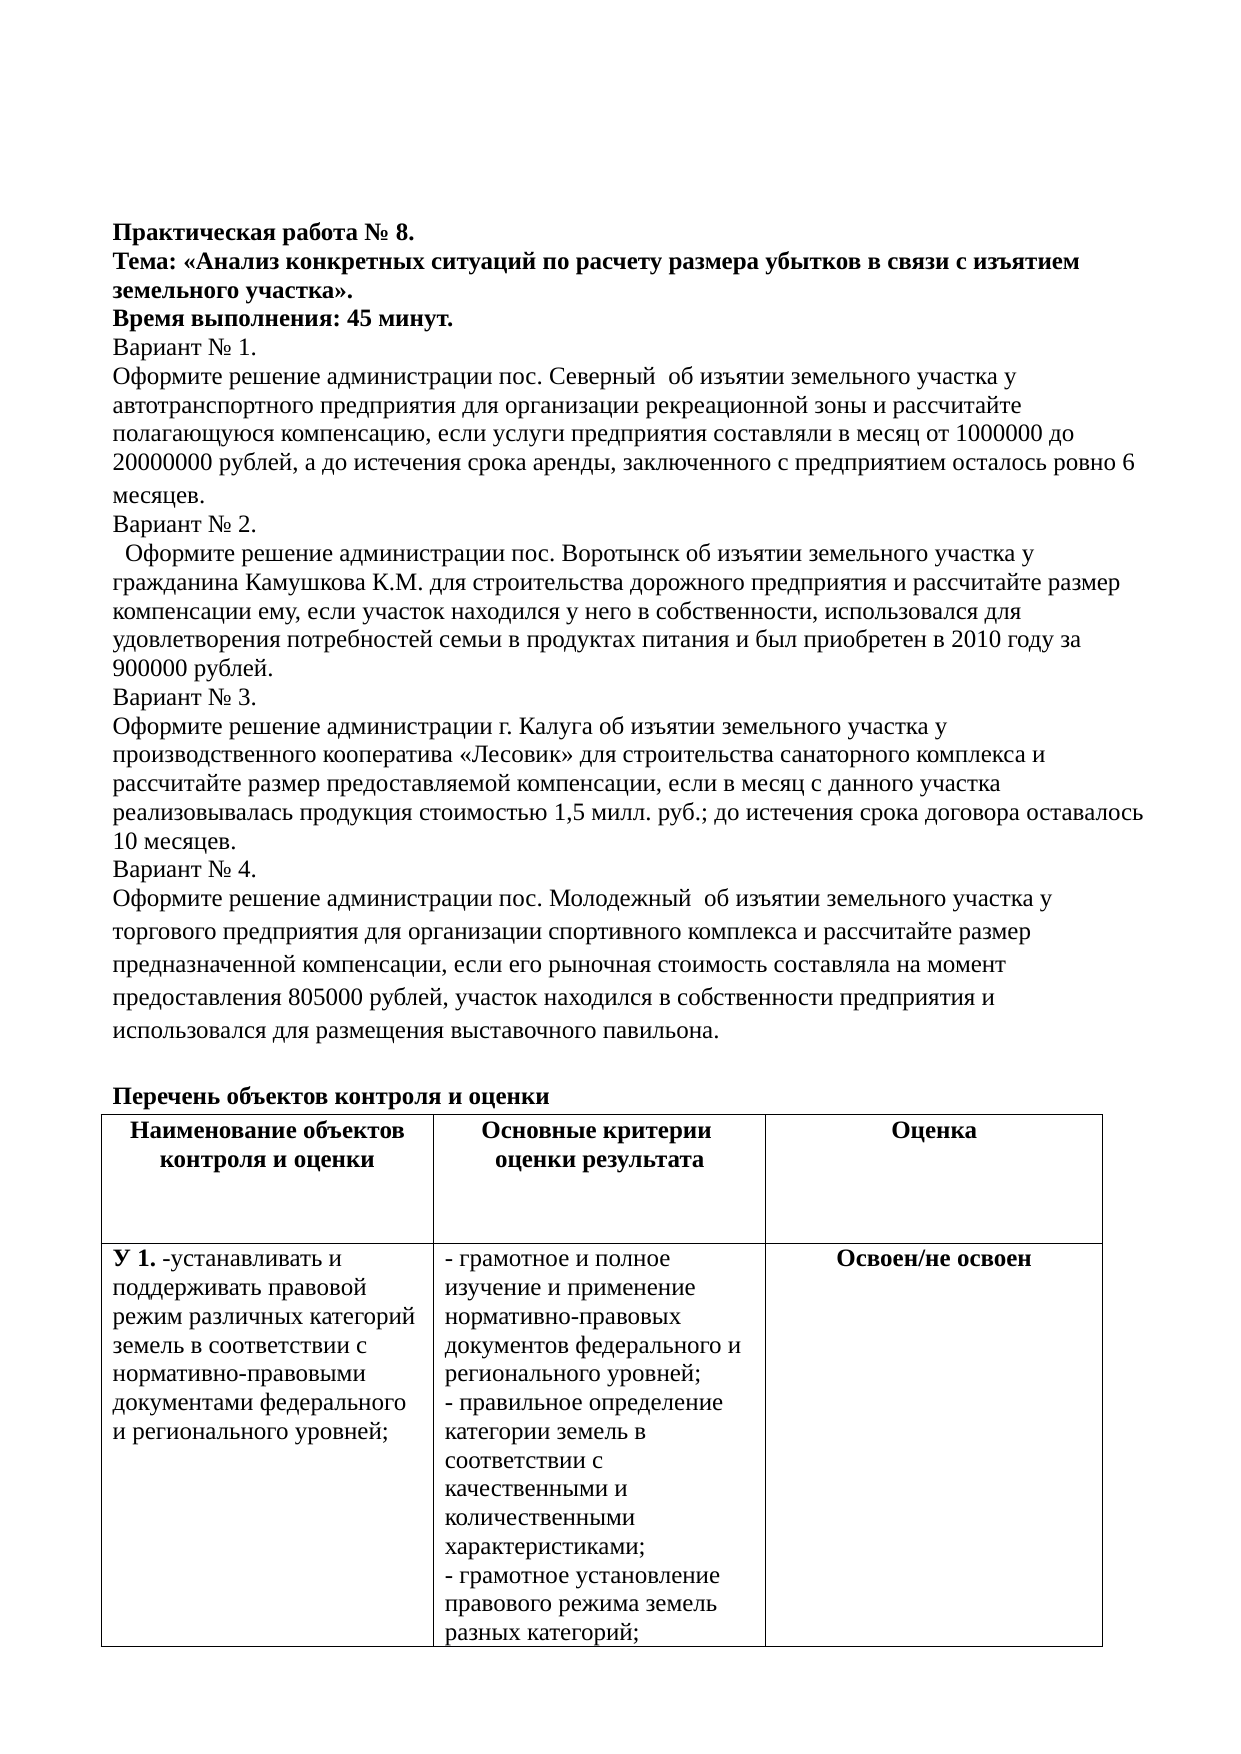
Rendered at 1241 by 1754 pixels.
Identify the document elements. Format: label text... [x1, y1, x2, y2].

text Оформите решение администрации пос. Северный об изъятии земельного участка у автотранспортного предприятия для организации рекреационной зоны и рассчитайте полагающуюся компенсацию, если услуги предприятия составляли в месяц от 1000000 до 20000000 рублей, а до истечения срока аренды, заключенного с предприятием осталось ровно 6 месяцев. [112, 361, 1152, 509]
table_header Основные критерии оценки результата [434, 1115, 765, 1242]
text Практическая работа № 8. [112, 217, 1152, 246]
table_cell У 1. -устанавливать и поддерживать правовой режим различных категорий земель в соответствии с нормативно-правовыми документами федерального и регионального уровней; [102, 1244, 433, 1646]
table_cell Освоен/не освоен [766, 1244, 1102, 1646]
text Вариант № 1. [112, 332, 1152, 361]
table_header Оценка [766, 1115, 1102, 1242]
text Вариант № 3. [112, 682, 1152, 711]
table_header Наименование объектов контроля и оценки [102, 1115, 433, 1242]
text Оформите решение администрации г. Калуга об изъятии земельного участка у производственного кооператива «Лесовик» для строительства санаторного комплекса и рассчитайте размер предоставляемой компенсации, если в месяц с данного участка реализовывалась продукция стоимостью 1,5 милл. руб.; до истечения срока договора оставалось 10 месяцев. [112, 711, 1152, 854]
text Вариант № 4. [112, 854, 1152, 883]
text Время выполнения: 45 минут. [112, 303, 1152, 332]
text Оформите решение администрации пос. Молодежный об изъятии земельного участка у торгового предприятия для организации спортивного комплекса и рассчитайте размер предназначенной компенсации, если его рыночная стоимость составляла на момент предоставления 805000 рублей, участок находился в собственности предприятия и использовался для размещения выставочного павильона. [112, 883, 1152, 1044]
table_cell - грамотное и полное изучение и применение нормативно-правовых документов федерального и регионального уровней; - правильное определение категории земель в соответствии с качественными и количественными характеристиками; - грамотное установление правового режима земель разных категорий; [434, 1244, 765, 1646]
text Тема: «Анализ конкретных ситуаций по расчету размера убытков в связи с изъятием земельного участка». [112, 246, 1152, 303]
text Перечень объектов контроля и оценки [112, 1081, 1152, 1110]
text Вариант № 2. [112, 509, 1152, 538]
text Оформите решение администрации пос. Воротынск об изъятии земельного участка у гражданина Камушкова К.М. для строительства дорожного предприятия и рассчитайте размер компенсации ему, если участок находился у него в собственности, использовался для удовлетворения потребностей семьи в продуктах питания и был приобретен в 2010 году за 900000 рублей. [112, 538, 1152, 682]
